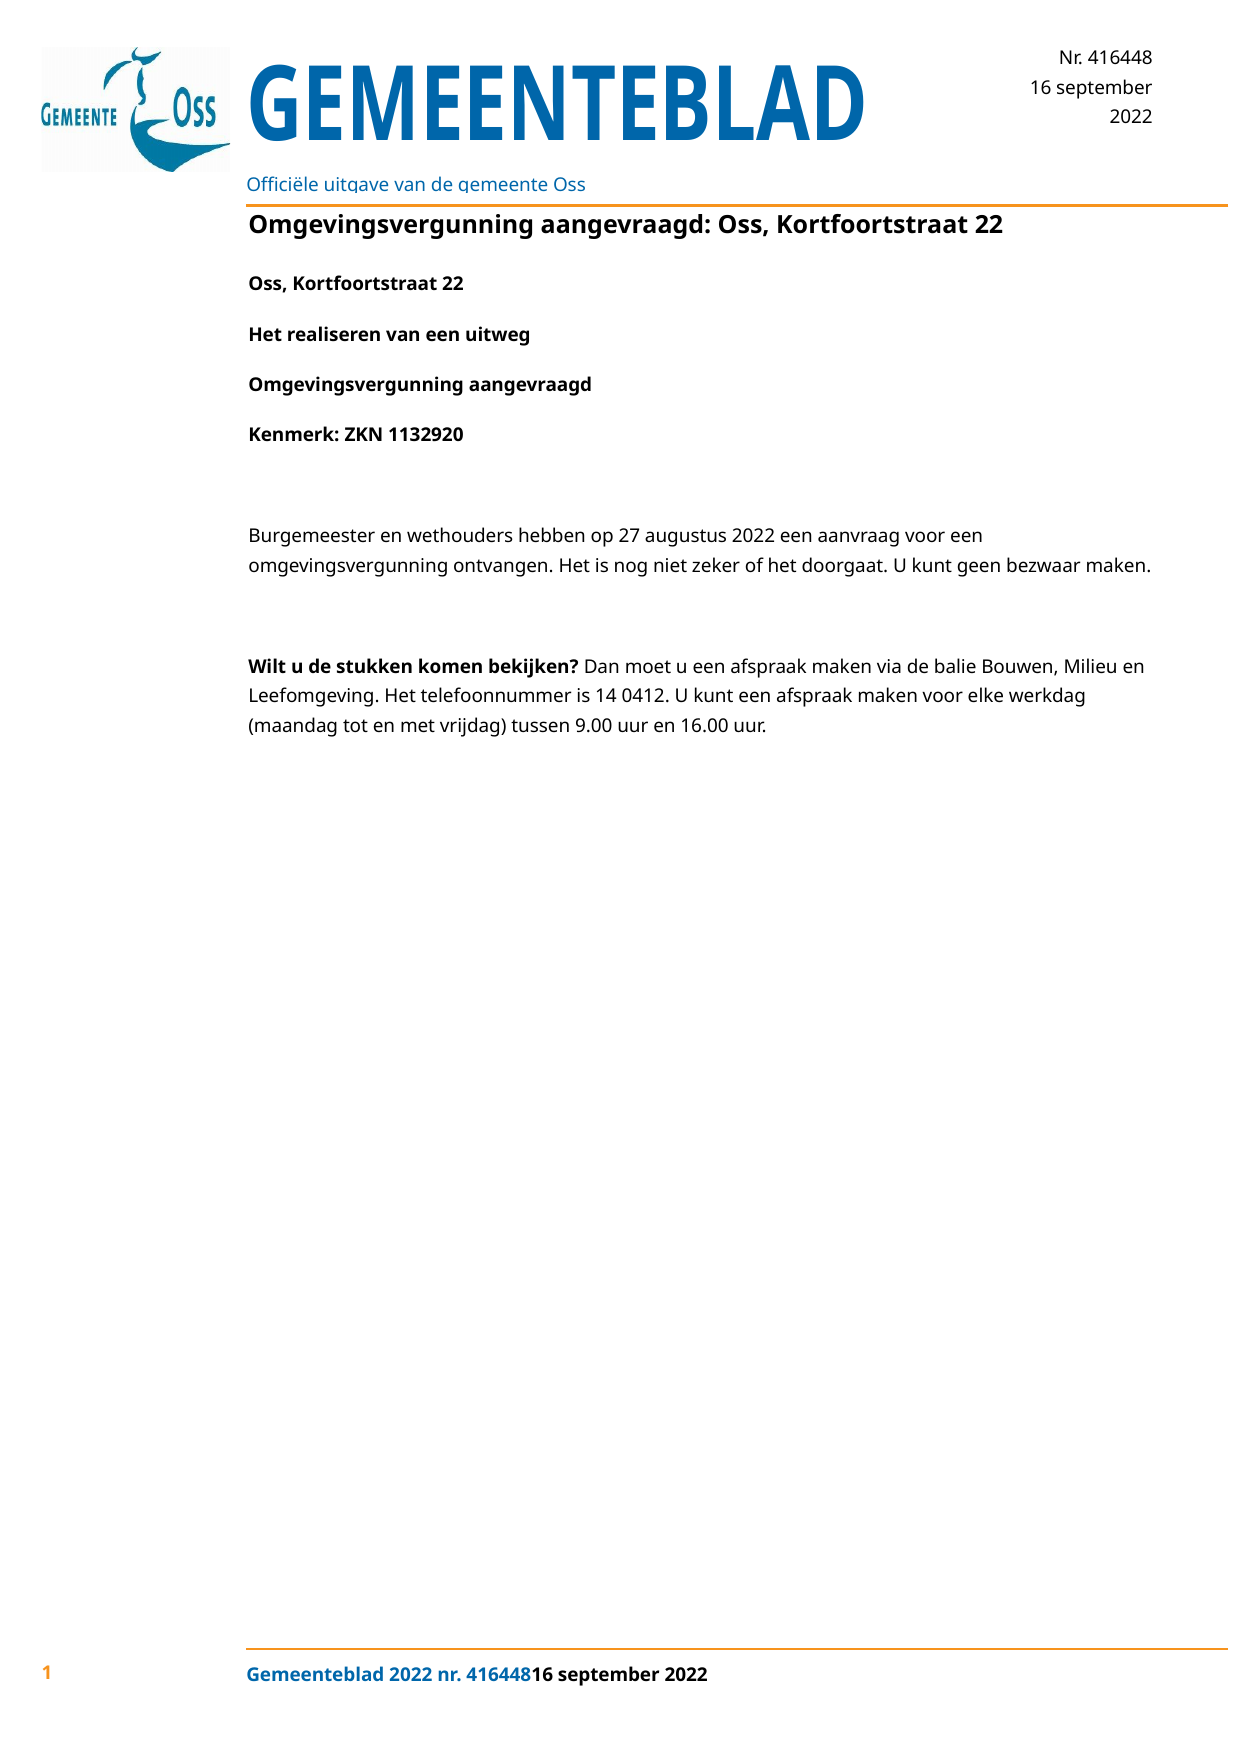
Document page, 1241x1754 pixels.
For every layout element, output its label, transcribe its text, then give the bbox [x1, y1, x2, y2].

picture [41, 47, 231, 172]
text Omgevingsvergunning aangevraagd: Oss, Kortfoortstraat 22 [248, 207, 1152, 241]
text Wilt u de stukken komen bekijken? Dan moet u een afspraak maken via de balie Bouwen, Milieu en Leefomgeving. Het telefoonnummer is 14 0412. U kunt een afspraak maken voor elke werkdag (maandag tot en met vrijdag) tussen 9.00 uur en 16.00 uur. [248, 653, 1152, 738]
text Burgemeester en wethouders hebben op 27 augustus 2022 een aanvraag voor een omgevingsvergunning ontvangen. Het is nog niet zeker of het doorgaat. U kunt geen bezwaar maken. [248, 522, 1152, 578]
text Kenmerk: ZKN 1132920 [248, 422, 1152, 447]
text Oss, Kortfoortstraat 22 [248, 270, 1152, 296]
text Omgevingsvergunning aangevraagd [248, 371, 1152, 397]
text Het realiseren van een uitweg [248, 321, 1152, 346]
